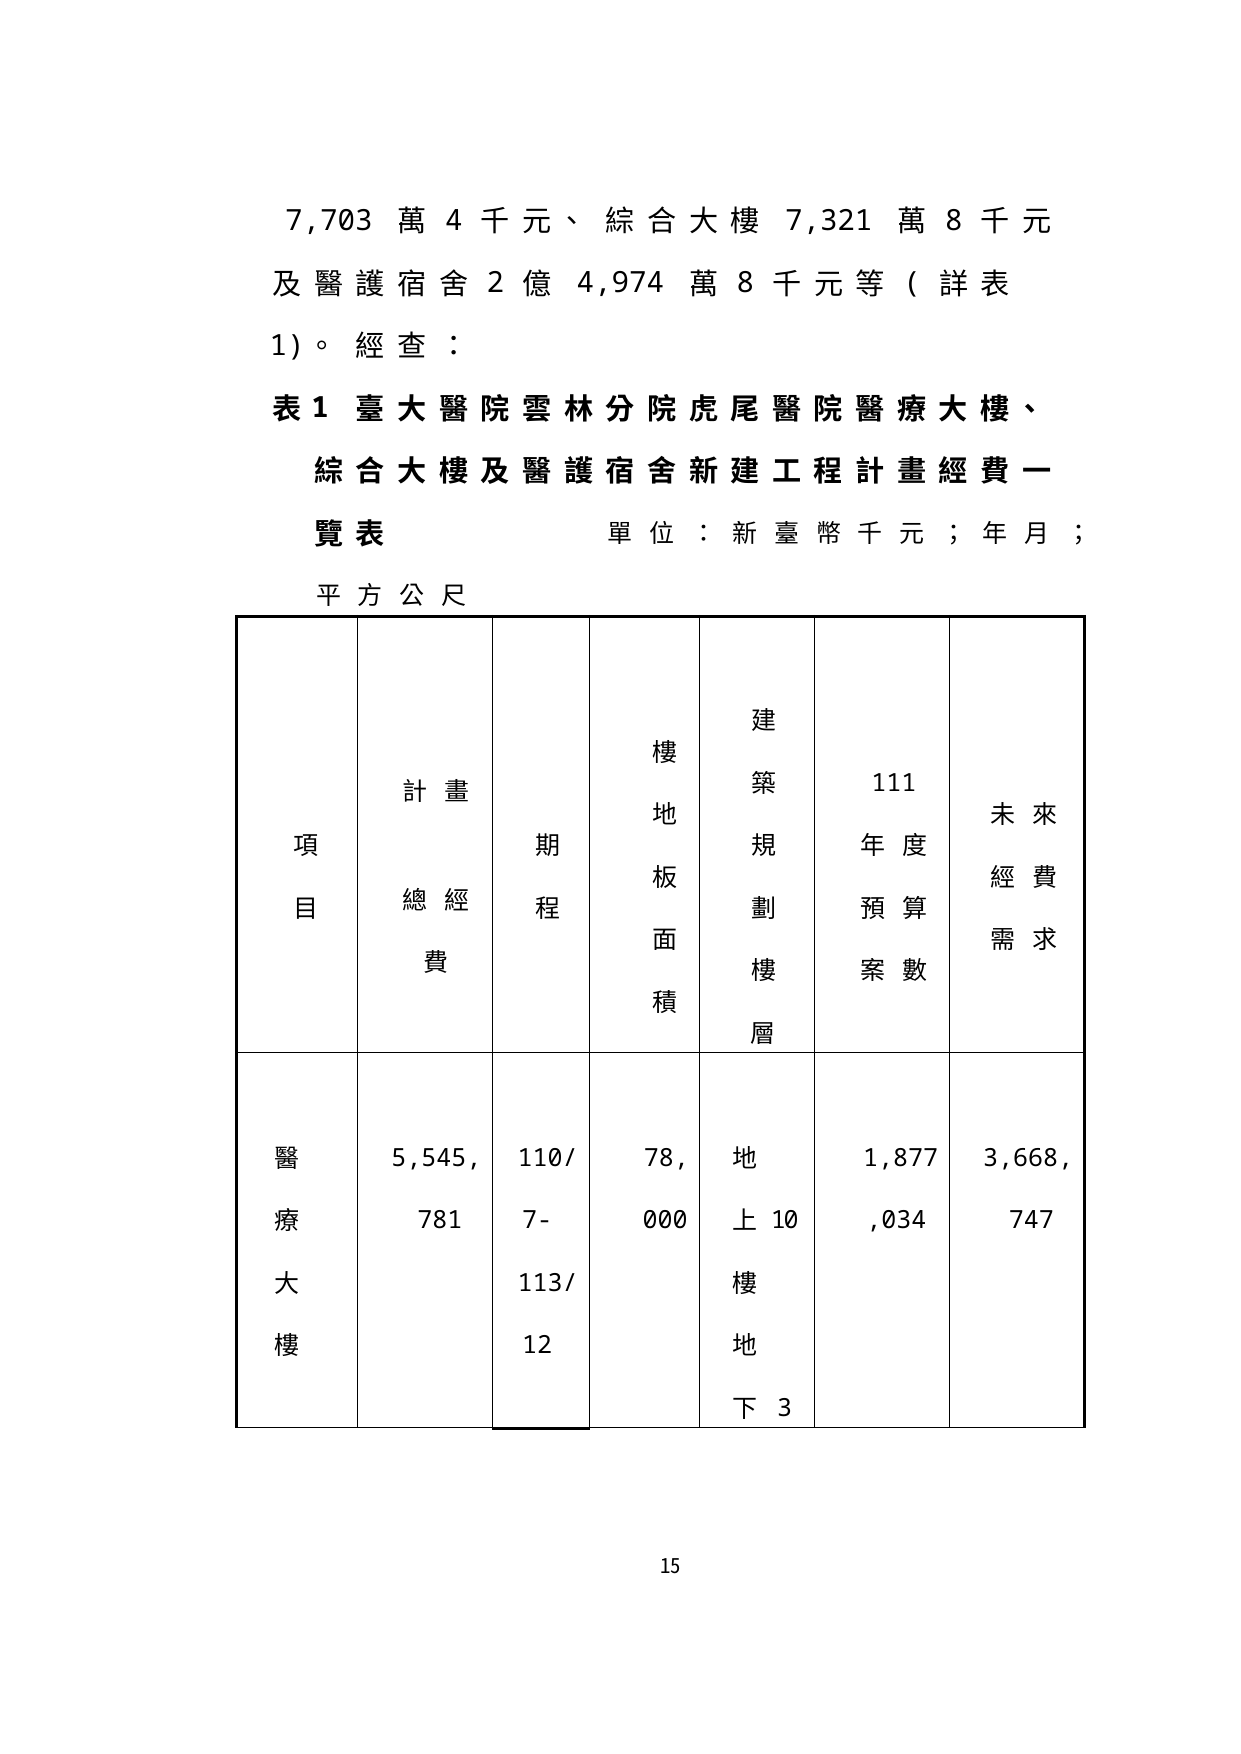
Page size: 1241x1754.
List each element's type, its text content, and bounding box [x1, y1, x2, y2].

table_header 111年度預算案數 [815, 618, 949, 1052]
text 表1 臺大醫院雲林分院虎尾醫院醫療大樓、綜合大樓及醫護宿舍新建工程計畫經費一覽表 單位：新臺幣千元；年月；平方公尺 [227, 365, 1058, 615]
table_cell 5,545,781 [358, 1053, 492, 1427]
table_header 未來經費需求 [950, 618, 1083, 1052]
table_header 樓地板面積 [590, 618, 699, 1052]
table_header 期程 [493, 618, 589, 1052]
table_header 項目 [238, 618, 357, 1052]
table_cell 78,000 [590, 1053, 699, 1427]
table_cell 3,668,747 [950, 1053, 1083, 1427]
table_cell 地上10樓 地下3 [700, 1053, 814, 1427]
text 7,703萬4千元、綜合大樓7,321萬8千元及醫護宿舍2億4,974萬8千元等(詳表1)。經查： [242, 177, 1058, 365]
table_cell 110/7- 113/12 [493, 1053, 589, 1427]
table_header 建築規劃樓層 [700, 618, 814, 1052]
table_header 計畫 總經費 [358, 618, 492, 1052]
table_cell 1,877,034 [815, 1053, 949, 1427]
table_cell 醫療大樓 [238, 1053, 357, 1427]
